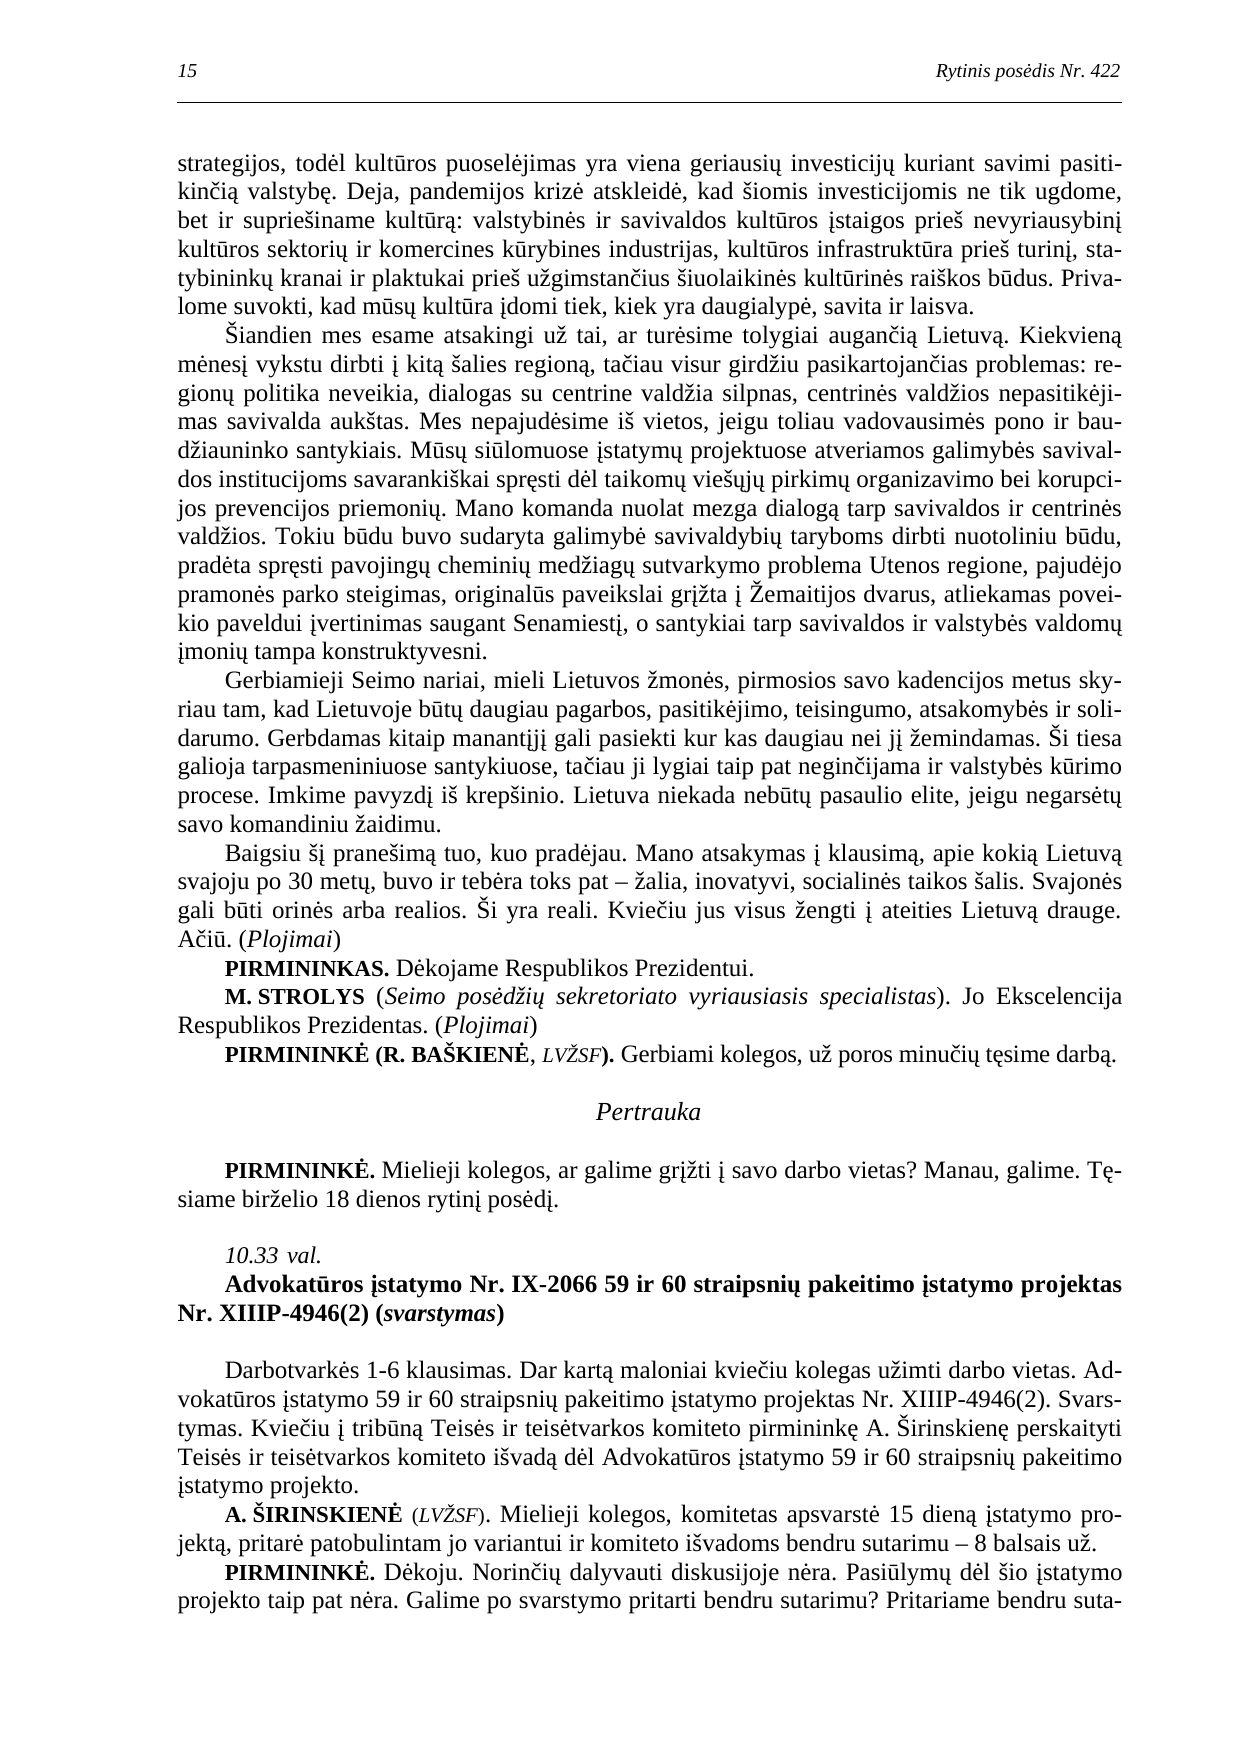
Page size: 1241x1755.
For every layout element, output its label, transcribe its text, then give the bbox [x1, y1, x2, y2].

text PIRMININKAS. Dė­ko­ja­me Res­pub­li­kos Pre­zi­den­tui. [177, 953, 1122, 981]
text M. STROLYS (Sei­mo po­sė­džių sek­re­to­ria­to vy­riau­sia­sis spe­cia­lis­tas). Jo Eks­ce­len­ci­ja Res­pub­li­kos Pre­zi­den­tas. (Plo­ji­mai) [177, 981, 1122, 1039]
text 10.33 val. [224, 1241, 1122, 1269]
text PIRMININKĖ. Dė­ko­ju. No­rin­čių da­ly­vau­ti dis­ku­si­jo­je nė­ra. Pa­siū­ly­mų dėl šio įsta­ty­mo pro­jek­to taip pat nė­ra. Ga­li­me po svars­ty­mo pri­tar­ti ben­dru su­ta­ri­mu? Pri­ta­ria­me ben­dru su­ta­ [177, 1557, 1122, 1614]
text Per­trau­ka [177, 1096, 1122, 1126]
text A. ŠIRINSKIENĖ (LVŽSF). Mie­lie­ji ko­le­gos, ko­mi­te­tas ap­svars­tė 15 die­ną įsta­ty­mo pro­jek­tą, pri­ta­rė pa­to­bu­lin­tam jo va­rian­tui ir ko­mi­te­to iš­va­doms ben­dru su­ta­ri­mu – 8 bal­sais už. [177, 1499, 1122, 1557]
text PIRMININKĖ (R. BAŠKIENĖ, LVŽSF). Ger­bia­mi ko­le­gos, už po­ros mi­nu­čių tę­si­me dar­bą. [177, 1039, 1122, 1068]
text stra­te­gi­jos, to­dėl kul­tū­ros puo­se­lė­ji­mas yra vie­na ge­riau­sių in­ves­ti­ci­jų ku­riant sa­vi­mi pa­si­ti­kin­čią vals­ty­bę. De­ja, pan­de­mi­jos kri­zė at­sklei­dė, kad šio­mis in­ves­ti­ci­jo­mis ne tik ug­do­me, bet ir su­prie­ši­na­me kul­tū­rą: vals­ty­bi­nės ir sa­vi­val­dos kul­tū­ros įstai­gos prieš ne­vy­riau­sy­bi­nį kul­tū­ros sek­to­rių ir ko­mer­ci­nes kū­ry­bi­nes in­dust­ri­jas, kul­tū­ros in­fra­struk­tū­ra prieš tu­ri­nį, sta­ty­bi­nin­kų kra­nai ir plak­tu­kai prieš už­gims­tan­čius šiuo­lai­ki­nės kul­tū­ri­nės raiš­kos bū­dus. Pri­va­lo­me su­vok­ti, kad mū­sų kul­tū­ra įdo­mi tiek, kiek yra dau­gia­ly­pė, sa­vi­ta ir lais­va. [177, 148, 1122, 320]
text PIRMININKĖ. Mie­lie­ji ko­le­gos, ar ga­li­me grįž­ti į sa­vo dar­bo vie­tas? Ma­nau, ga­li­me. Tę­sia­me bir­že­lio 18 die­nos ry­ti­nį po­sė­dį. [177, 1155, 1122, 1213]
text Dar­bo­tvarkės 1-6 klau­si­mas. Dar kar­tą ma­lo­niai kvie­čiu ko­le­gas už­im­ti dar­bo vie­tas. Ad­vo­ka­tū­ros įsta­ty­mo 59 ir 60 straips­nių pa­kei­ti­mo įsta­ty­mo pro­jek­tas Nr. XIIIP-4946(2). Svars­ty­mas. Kvie­čiu į tri­bū­ną Tei­sės ir tei­sėt­var­kos ko­mi­te­to pir­mi­nin­kę A. Ši­rins­kie­nę per­skai­ty­ti Tei­sės ir tei­sėt­var­kos ko­mi­te­to iš­va­dą dėl Ad­vo­ka­tū­ros įsta­ty­mo 59 ir 60 straips­nių pa­kei­ti­mo įsta­ty­mo pro­jek­to. [177, 1355, 1122, 1499]
text Ad­vo­ka­tū­ros įsta­ty­mo Nr. IX-2066 59 ir 60 straips­nių pa­kei­ti­mo įsta­ty­mo pro­jek­tas Nr. XIIIP-4946(2) (svars­ty­mas) [177, 1269, 1122, 1327]
text Baig­siu šį pra­ne­ši­mą tuo, kuo pra­dė­jau. Ma­no at­sa­ky­mas į klau­si­mą, apie ko­kią Lie­tu­vą sva­jo­ju po 30 me­tų, bu­vo ir te­bė­ra toks pat – ža­lia, ino­va­ty­vi, so­cia­li­nės tai­kos ša­lis. Sva­jo­nės ga­li bū­ti ori­nės ar­ba re­a­lios. Ši yra re­a­li. Kvie­čiu jus vi­sus ženg­ti į at­ei­ties Lie­tu­vą drau­ge. Ačiū. (Plo­ji­mai) [177, 838, 1122, 953]
text Ger­bia­mie­ji Sei­mo na­riai, mie­li Lie­tu­vos žmo­nės, pir­mo­sios sa­vo ka­den­ci­jos me­tus sky­riau tam, kad Lie­tu­vo­je bū­tų dau­giau pa­gar­bos, pa­si­ti­kė­ji­mo, tei­sin­gu­mo, at­sa­ko­my­bės ir so­li­da­ru­mo. Gerb­da­mas ki­taip ma­nan­tį­jį ga­li pa­siek­ti kur kas dau­giau nei jį že­min­da­mas. Ši tie­sa ga­lio­ja tar­pas­me­ni­niuo­se san­ty­kiuo­se, ta­čiau ji ly­giai taip pat ne­gin­či­ja­ma ir vals­ty­bės kū­ri­mo pro­ce­se. Im­ki­me pa­vyz­dį iš krep­ši­nio. Lie­tu­va nie­ka­da ne­bū­tų pa­sau­lio eli­te, jei­gu ne­gar­sė­tų sa­vo ko­man­di­niu žai­di­mu. [177, 665, 1122, 838]
text Šian­dien mes esa­me at­sa­kin­gi už tai, ar tu­rė­si­me to­ly­giai au­gan­čią Lie­tu­vą. Kiek­vie­ną mė­ne­sį vyks­tu dirb­ti į ki­tą ša­lies re­gio­ną, ta­čiau vi­sur gir­džiu pa­si­kar­to­jan­čias pro­ble­mas: re­gio­nų po­li­ti­ka ne­vei­kia, dia­lo­gas su cen­tri­ne val­džia sil­pnas, cen­tri­nės val­džios ne­pa­si­ti­kė­ji­mas sa­vi­val­da aukš­tas. Mes ne­pa­ju­dė­si­me iš vie­tos, jei­gu to­liau va­do­vau­si­mės po­no ir bau­džiau­nin­ko san­ty­kiais. Mū­sų siū­lo­muo­se įsta­ty­mų pro­jek­tuo­se at­ve­ria­mos ga­li­my­bės sa­vi­val­dos ins­ti­tu­ci­joms sa­va­ran­kiš­kai spręs­ti dėl tai­ko­mų vie­šų­jų pir­ki­mų or­ga­ni­za­vi­mo bei ko­rup­ci­jos pre­ven­ci­jos prie­mo­nių. Ma­no ko­man­da nuo­lat mez­ga dia­lo­gą tarp sa­vi­val­dos ir cen­tri­nės val­džios. To­kiu bū­du bu­vo su­da­ry­ta ga­li­my­bė sa­vi­val­dy­bių ta­ry­boms dirb­ti nuo­to­li­niu bū­du, pra­dė­ta spręs­ti pa­vo­jin­gų che­mi­nių me­džia­gų su­tvar­ky­mo pro­ble­ma Ute­nos re­gio­ne, pa­ju­dė­jo pra­mo­nės par­ko stei­gi­mas, ori­gi­na­lūs pa­veiks­lai grįž­ta į Že­mai­ti­jos dva­rus, at­lie­ka­mas po­vei­kio pa­vel­dui įver­ti­ni­mas sau­gant Se­na­mies­tį, o san­ty­kiai tarp sa­vi­val­dos ir vals­ty­bės val­do­mų įmo­nių tam­pa kon­struk­ty­ves­ni. [177, 320, 1122, 665]
